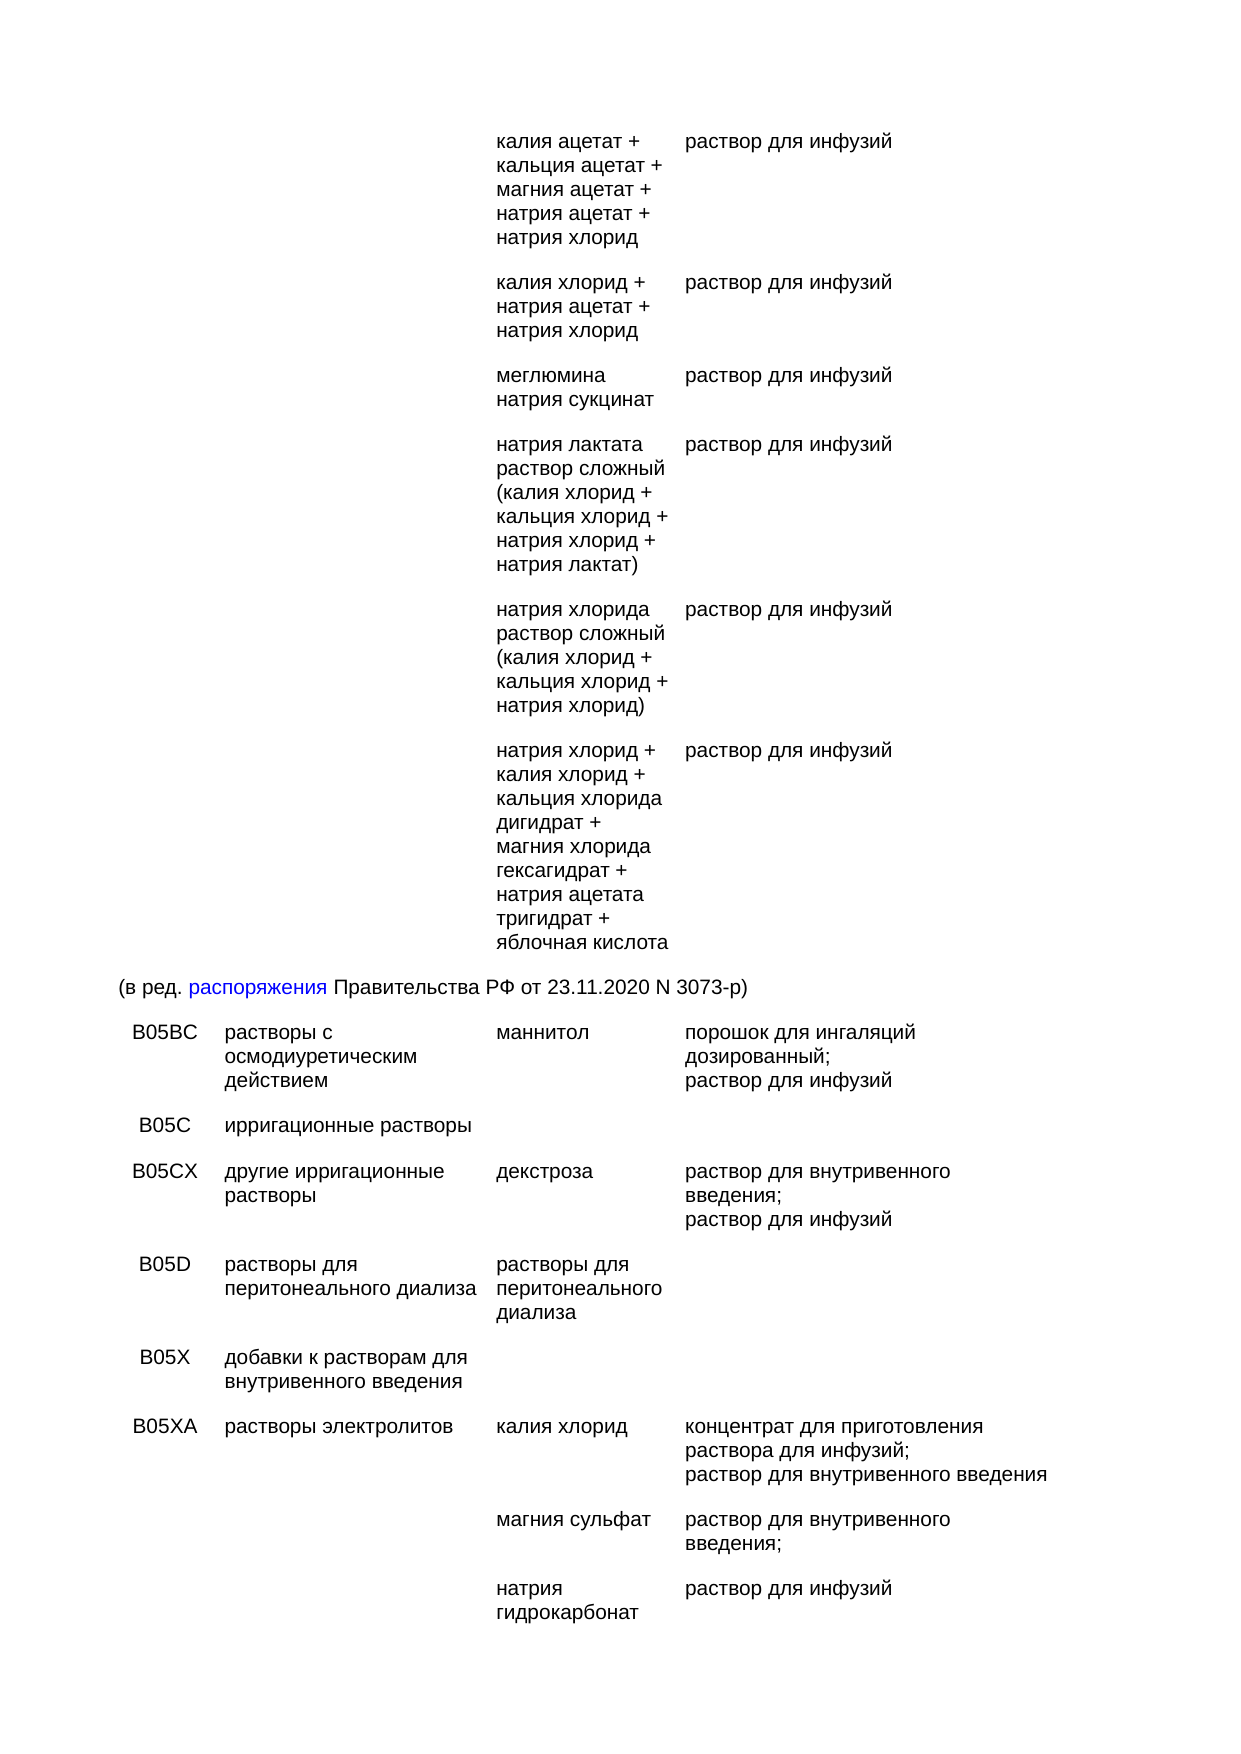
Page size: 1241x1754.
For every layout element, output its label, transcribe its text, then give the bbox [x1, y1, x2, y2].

table_cell натрия гидрокарбонат [490, 1566, 678, 1635]
table_cell раствор для инфузий [679, 586, 1056, 727]
table_cell [218, 728, 489, 964]
table_cell [112, 118, 218, 421]
table_cell [112, 421, 218, 586]
table_cell ирригационные растворы [218, 1103, 489, 1148]
table_cell добавки к растворам для внутривенного введения [218, 1334, 489, 1403]
table_cell B05C [112, 1103, 218, 1148]
table_cell раствор для инфузий [679, 728, 1056, 964]
table_cell магния сульфат [490, 1496, 678, 1566]
table_cell B05CX [112, 1148, 218, 1241]
table_cell натрия лактата раствор сложный (калия хлорид + кальция хлорид + натрия хлорид + натрия лактат) [490, 421, 678, 586]
table_cell раствор для внутривенного введения; [679, 1496, 1056, 1566]
table_cell раствор для внутривенного введения; раствор для инфузий [679, 1148, 1056, 1241]
table_cell калия ацетат + кальция ацетат + магния ацетат + натрия ацетат + натрия хлорид [490, 118, 678, 259]
table_cell раствор для инфузий [679, 352, 1056, 421]
table_cell [679, 1103, 1056, 1148]
table_cell [112, 586, 218, 727]
table_cell растворы с осмодиуретическим действием [218, 1010, 489, 1103]
table_cell другие ирригационные растворы [218, 1148, 489, 1241]
table_cell раствор для инфузий [679, 118, 1056, 259]
table_cell (в ред. распоряжения Правительства РФ от 23.11.2020 N 3073-р) [112, 964, 1056, 1009]
table_cell [112, 728, 218, 964]
table_cell [679, 1334, 1056, 1403]
table_cell растворы электролитов [218, 1403, 489, 1635]
table_cell порошок для ингаляций дозированный; раствор для инфузий [679, 1010, 1056, 1103]
table_cell [490, 1103, 678, 1148]
table_cell B05X [112, 1334, 218, 1403]
table_cell натрия хлорида раствор сложный (калия хлорид + кальция хлорид + натрия хлорид) [490, 586, 678, 727]
table_cell раствор для инфузий [679, 421, 1056, 586]
table_cell B05XA [112, 1403, 218, 1635]
table_cell B05BC [112, 1010, 218, 1103]
table_cell калия хлорид + натрия ацетат + натрия хлорид [490, 259, 678, 352]
table_cell растворы для перитонеального диализа [218, 1241, 489, 1334]
table_cell декстроза [490, 1148, 678, 1241]
table_cell [218, 586, 489, 727]
table_cell калия хлорид [490, 1403, 678, 1496]
table_cell раствор для инфузий [679, 1566, 1056, 1635]
table_cell растворы для перитонеального диализа [490, 1241, 678, 1334]
table_cell меглюмина натрия сукцинат [490, 352, 678, 421]
table_cell B05D [112, 1241, 218, 1334]
table_cell [218, 118, 489, 421]
table_cell [490, 1334, 678, 1403]
table_cell [218, 421, 489, 586]
table_cell натрия хлорид + калия хлорид + кальция хлорида дигидрат + магния хлорида гексагидрат + натрия ацетата тригидрат + яблочная кислота [490, 728, 678, 964]
table_cell [679, 1241, 1056, 1334]
table_cell раствор для инфузий [679, 259, 1056, 352]
table_cell маннитол [490, 1010, 678, 1103]
table_cell концентрат для приготовления раствора для инфузий; раствор для внутривенного введения [679, 1403, 1056, 1496]
